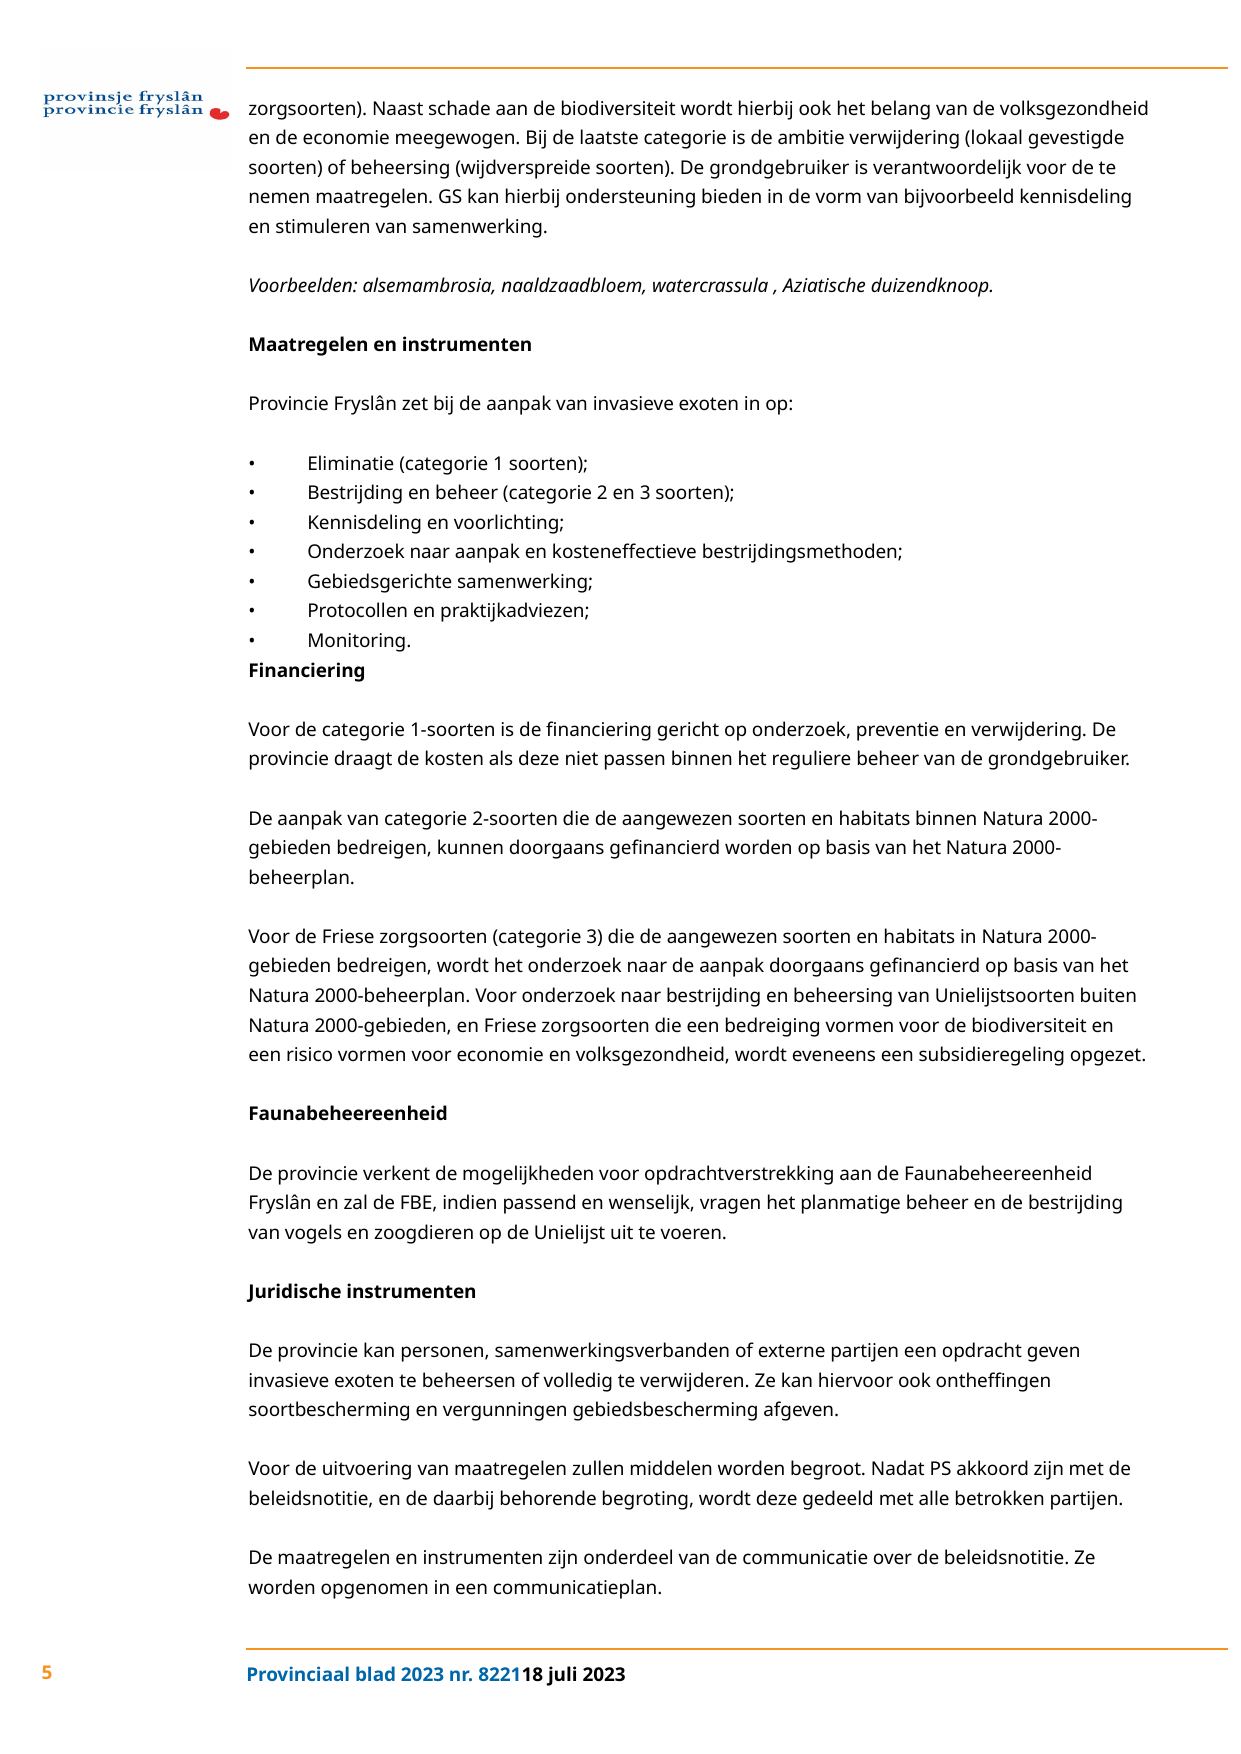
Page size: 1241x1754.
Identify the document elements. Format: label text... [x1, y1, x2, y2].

list Gebiedsgerichte samenwerking; [248, 568, 1152, 594]
text De provincie kan personen, samenwerkingsverbanden of externe partijen een opdracht geven invasieve exoten te beheersen of volledig te verwijderen. Ze kan hiervoor ook ontheffingen soortbescherming en vergunningen gebiedsbescherming afgeven. [248, 1337, 1152, 1422]
text Provincie Fryslân zet bij de aanpak van invasieve exoten in op: [248, 391, 1152, 416]
text De maatregelen en instrumenten zijn onderdeel van de communicatie over de beleidsnotitie. Ze worden opgenomen in een communicatieplan. [248, 1544, 1152, 1600]
list Eliminatie (categorie 1 soorten); [248, 450, 1152, 476]
list Onderzoek naar aanpak en kosteneffectieve bestrijdingsmethoden; [248, 538, 1152, 564]
text Voor de Friese zorgsoorten (categorie 3) die de aangewezen soorten en habitats in Natura 2000-gebieden bedreigen, wordt het onderzoek naar de aanpak doorgaans gefinancierd op basis van het Natura 2000-beheerplan. Voor onderzoek naar bestrijding en beheersing van Unielijstsoorten buiten Natura 2000-gebieden, en Friese zorgsoorten die een bedreiging vormen voor de biodiversiteit en een risico vormen voor economie en volksgezondheid, wordt eveneens een subsidieregeling opgezet. [248, 923, 1152, 1067]
text Maatregelen en instrumenten [248, 331, 1152, 357]
text Voor de categorie 1-soorten is de financiering gericht op onderzoek, preventie en verwijdering. De provincie draagt de kosten als deze niet passen binnen het reguliere beheer van de grondgebruiker. [248, 716, 1152, 771]
list Protocollen en praktijkadviezen; [248, 598, 1152, 623]
text zorgsoorten). Naast schade aan de biodiversiteit wordt hierbij ook het belang van de volksgezondheid en de economie meegewogen. Bij de laatste categorie is de ambitie verwijdering (lokaal gevestigde soorten) of beheersing (wijdverspreide soorten). De grondgebruiker is verantwoordelijk voor de te nemen maatregelen. GS kan hierbij ondersteuning bieden in de vorm van bijvoorbeeld kennisdeling en stimuleren van samenwerking. [248, 95, 1152, 239]
list Monitoring. [248, 627, 1152, 653]
text Faunabeheereenheid [248, 1101, 1152, 1126]
text Financiering [248, 657, 1152, 683]
text Voor de uitvoering van maatregelen zullen middelen worden begroot. Nadat PS akkoord zijn met de beleidsnotitie, en de daarbij behorende begroting, wordt deze gedeeld met alle betrokken partijen. [248, 1456, 1152, 1511]
text De aanpak van categorie 2-soorten die de aangewezen soorten en habitats binnen Natura 2000-gebieden bedreigen, kunnen doorgaans gefinancierd worden op basis van het Natura 2000-beheerplan. [248, 805, 1152, 890]
list Kennisdeling en voorlichting; [248, 509, 1152, 535]
text De provincie verkent de mogelijkheden voor opdrachtverstrekking aan de Faunabeheereenheid Fryslân en zal de FBE, indien passend en wenselijk, vragen het planmatige beheer en de bestrijding van vogels en zoogdieren op de Unielijst uit te voeren. [248, 1160, 1152, 1245]
text Voorbeelden: alsemambrosia, naaldzaadbloem, watercrassula , Aziatische duizendknoop. [248, 272, 1152, 298]
list Bestrijding en beheer (categorie 2 en 3 soorten); [248, 479, 1152, 505]
picture [41, 47, 231, 172]
text Juridische instrumenten [248, 1278, 1152, 1304]
